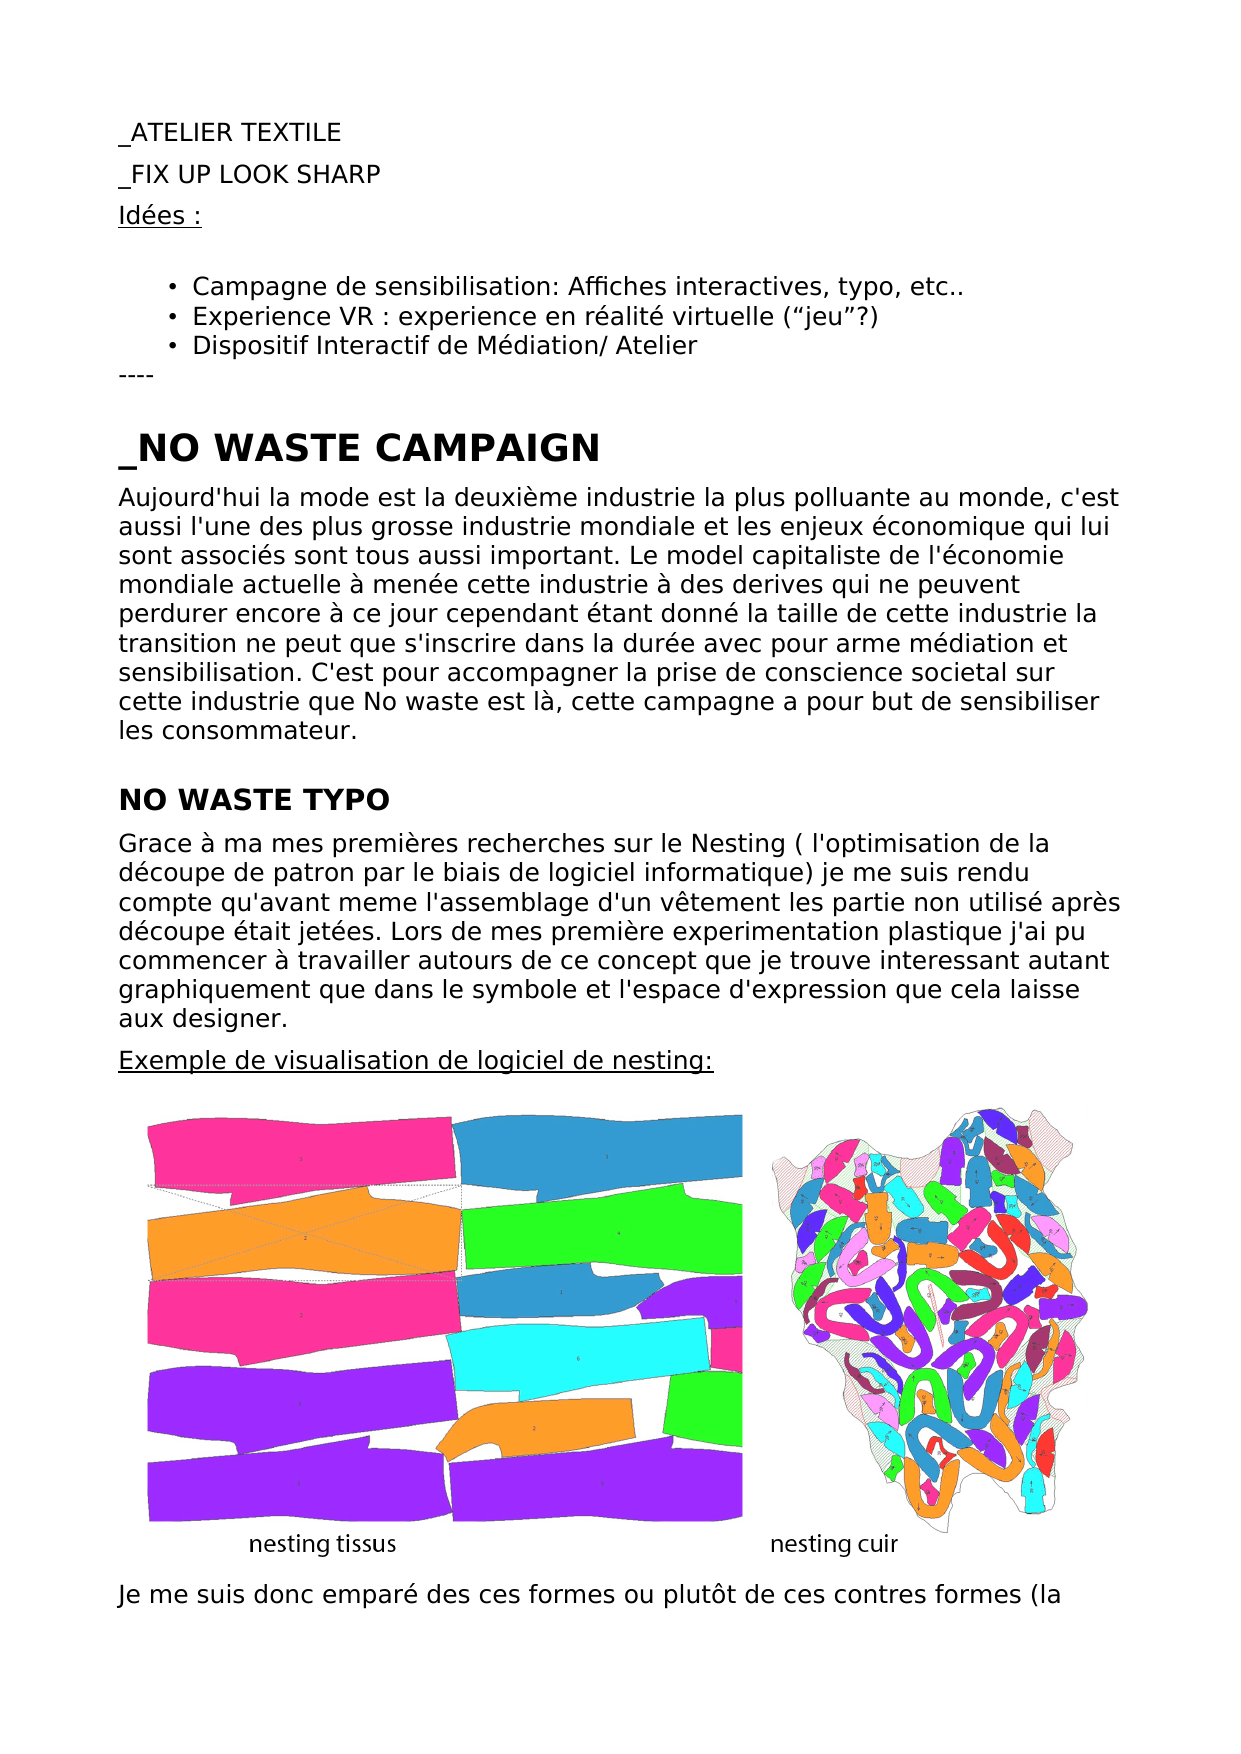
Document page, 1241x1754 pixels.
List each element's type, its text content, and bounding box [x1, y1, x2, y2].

list Campagne de sensibilisation: Affiches interactives, typo, etc.. [177, 273, 1122, 302]
text Je me suis donc emparé des ces formes ou plutôt de ces contres formes (la [118, 1580, 1122, 1609]
text ---- [118, 360, 1122, 389]
picture [118, 1087, 1123, 1568]
text Exemple de visualisation de logiciel de nesting: [118, 1046, 1122, 1075]
subtitle _NO WASTE CAMPAIGN [118, 427, 1122, 470]
subtitle NO WASTE TYPO [118, 783, 1122, 817]
list Experience VR : experience en réalité virtuelle (“jeu”?) [177, 302, 1122, 331]
text _FIX UP LOOK SHARP [118, 160, 1122, 189]
text Idées : [118, 201, 1122, 231]
text Aujourd'hui la mode est la deuxième industrie la plus polluante au monde, c'est aussi l'une des plus grosse industrie mondiale et les enjeux économique qui lui sont associés sont tous aussi important. Le model capitaliste de l'économie mondiale actuelle à menée cette industrie à des derives qui ne peuvent perdurer encore à ce jour cependant étant donné la taille de cette industrie la transition ne peut que s'inscrire dans la durée avec pour arme médiation et sensibilisation. C'est pour accompagner la prise de conscience societal sur cette industrie que No waste est là, cette campagne a pour but de sensibiliser les consommateur. [118, 483, 1122, 745]
text Grace à ma mes premières recherches sur le Nesting ( l'optimisation de la découpe de patron par le biais de logiciel informatique) je me suis rendu compte qu'avant meme l'assemblage d'un vêtement les partie non utilisé après découpe était jetées. Lors de mes première experimentation plastique j'ai pu commencer à travailler autours de ce concept que je trouve interessant autant graphiquement que dans le symbole et l'espace d'expression que cela laisse aux designer. [118, 829, 1122, 1033]
list Dispositif Interactif de Médiation/ Atelier [177, 331, 1122, 360]
text _ATELIER TEXTILE [118, 118, 1122, 147]
